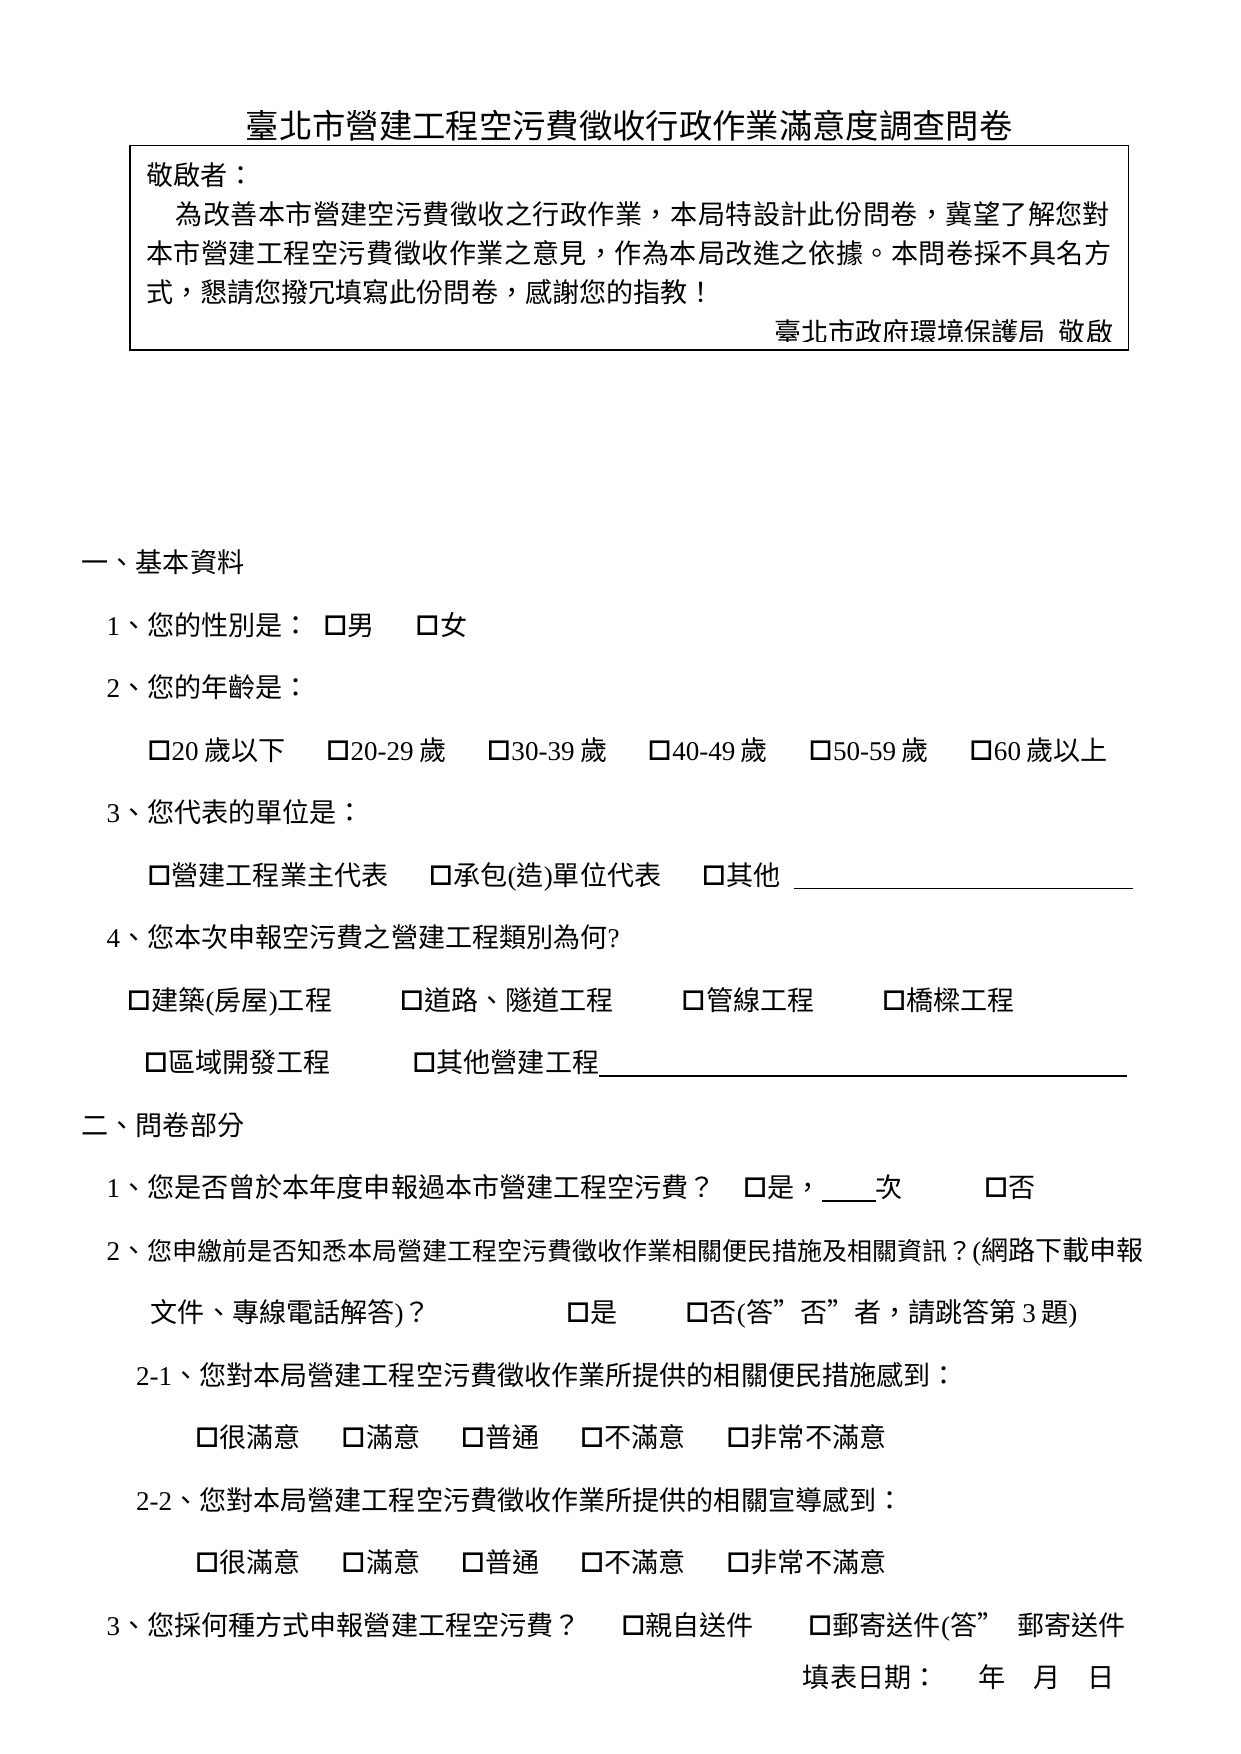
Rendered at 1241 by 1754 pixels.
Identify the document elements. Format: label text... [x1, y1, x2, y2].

text 為改善本市營建空污費徵收之行政作業，本局特設計此份問卷，冀望了解您對本市營建工程空污費徵收作業之意見，作為本局改進之依據。本問卷採不具名方式，懇請您撥冗填寫此份問卷，感謝您的指教！ [146, 193, 1113, 311]
text 很滿意 滿意 普通 不滿意 非常不滿意 [195, 1519, 1152, 1582]
text 4、您本次申報空污費之營建工程類別為何? [106, 894, 1152, 957]
text 3、您採何種方式申報營建工程空污費？ 親自送件 郵寄送件(答” 郵寄送件 [106, 1582, 1152, 1644]
text 2-1、您對本局營建工程空污費徵收作業所提供的相關便民措施感到： [136, 1332, 1152, 1394]
text 臺北市政府環境保護局 敬啟 [146, 311, 1113, 342]
text 營建工程業主代表 承包(造)單位代表 其他 [106, 832, 1152, 894]
text 2-2、您對本局營建工程空污費徵收作業所提供的相關宣導感到： [136, 1457, 1152, 1519]
text 很滿意 滿意 普通 不滿意 非常不滿意 [195, 1394, 1152, 1457]
text 區域開發工程 其他營建工程 [106, 1019, 1152, 1082]
text 20歲以下 20-29歲 30-39歲 40-49歲 50-59歲 60歲以上 [106, 707, 1152, 769]
text 二、問卷部分 [81, 1082, 1152, 1144]
text 建築(房屋)工程 道路、隧道工程 管線工程 橋樑工程 [106, 957, 1152, 1019]
text 一、基本資料 [81, 519, 1152, 582]
text 敬啟者： [146, 153, 1113, 193]
text 1、您是否曾於本年度申報過本市營建工程空污費？ 是， 次 否 [106, 1144, 1152, 1207]
text 2、您的年齡是： [106, 644, 1152, 707]
text 2、您申繳前是否知悉本局營建工程空污費徵收作業相關便民措施及相關資訊？(網路下載申報文件、專線電話解答)？ 是 否(答”否”者，請跳答第3題) [106, 1207, 1152, 1332]
text 3、您代表的單位是： [106, 769, 1152, 832]
text 1、您的性別是： 男 女 [106, 582, 1152, 644]
text 臺北市營建工程空污費徵收行政作業滿意度調查問卷 [106, 82, 1152, 144]
